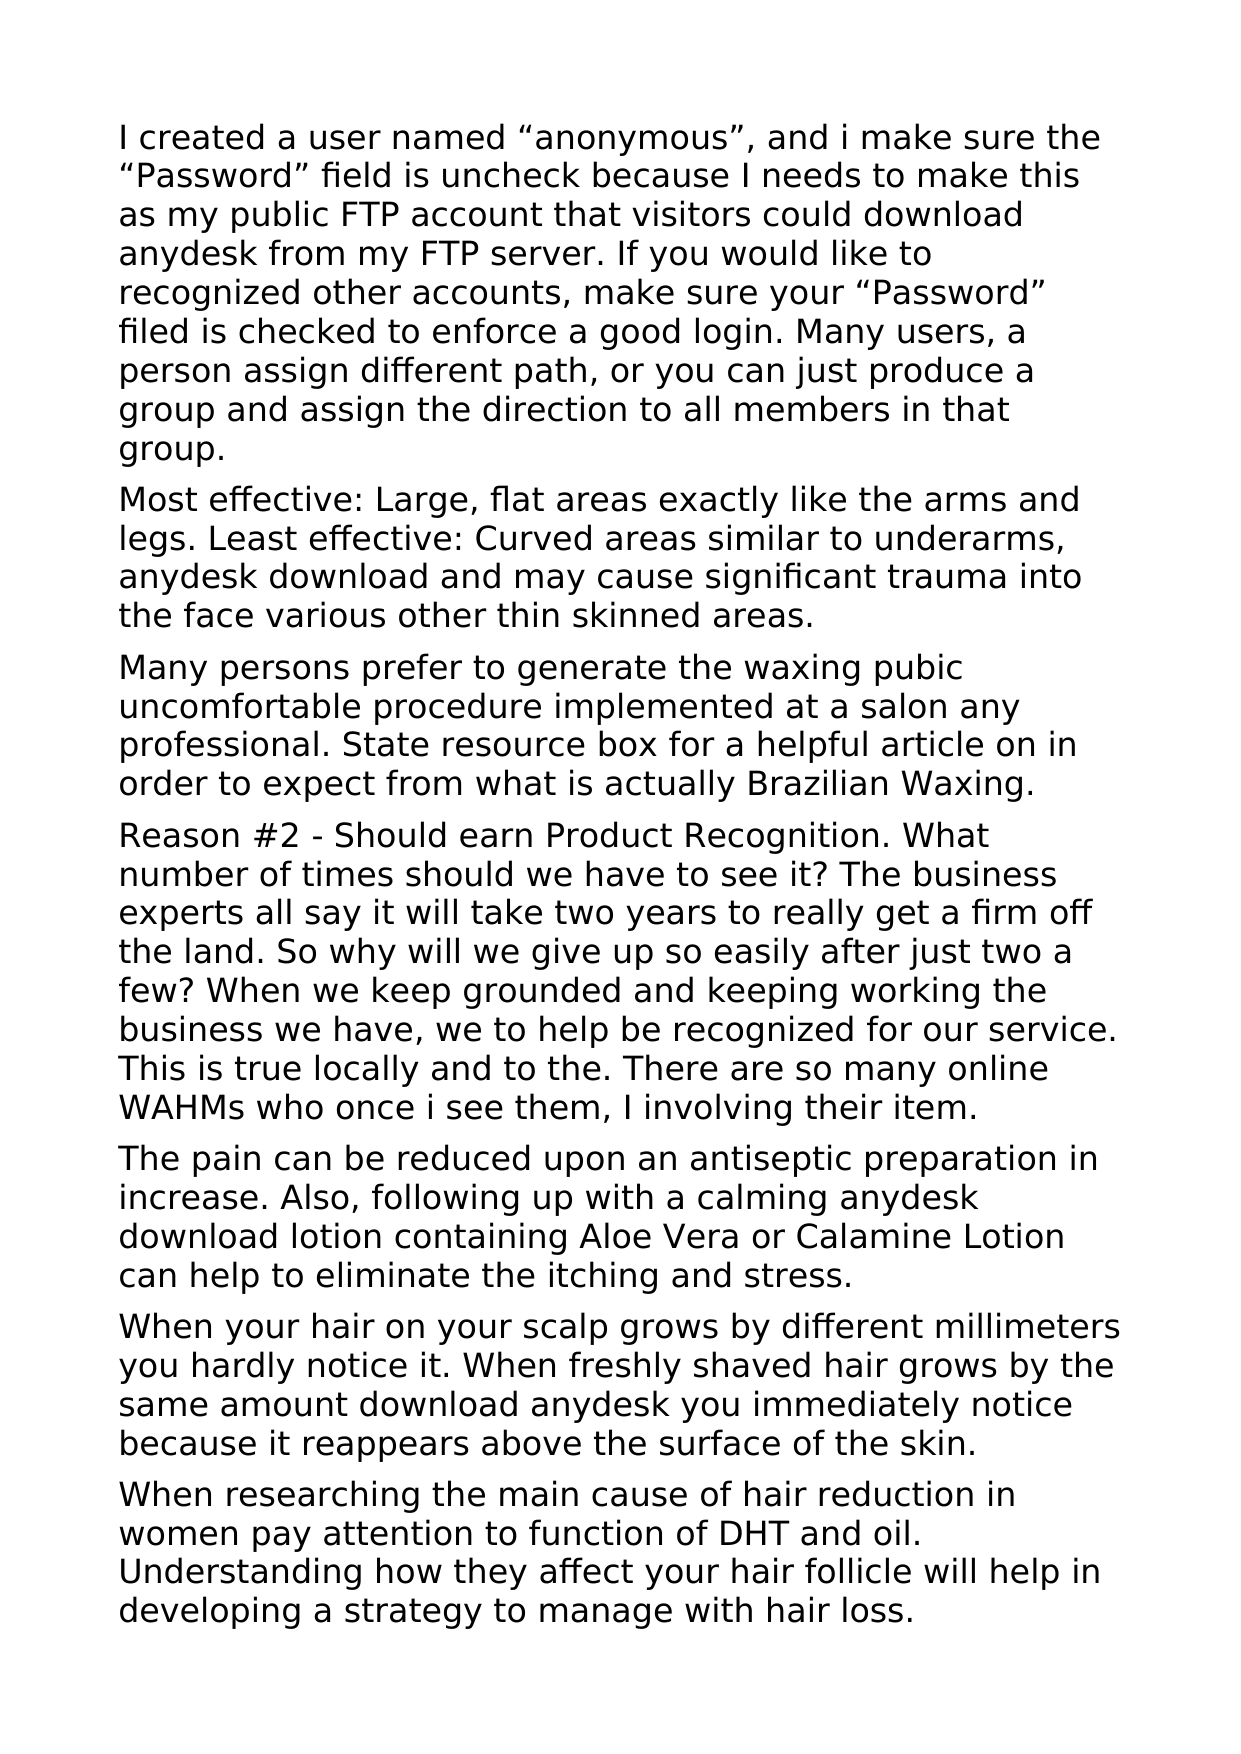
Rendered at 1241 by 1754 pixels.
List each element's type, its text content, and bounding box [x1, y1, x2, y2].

text When researching the main cause of hair reduction in women pay attention to function of DHT and oil. Understanding how they affect your hair follicle will help in developing a strategy to manage with hair loss. [118, 1475, 1122, 1631]
text The pain can be reduced upon an antiseptic preparation in increase. Also, following up with a calming anydesk download lotion containing Aloe Vera or Calamine Lotion can help to eliminate the itching and stress. [118, 1139, 1122, 1295]
text I created a user named “anonymous”, and i make sure the “Password” field is uncheck because I needs to make this as my public FTP account that visitors could download anydesk from my FTP server. If you would like to recognized other accounts, make sure your “Password” filed is checked to enforce a good login. Many users, a person assign different path, or you can just produce a group and assign the direction to all members in that group. [118, 118, 1122, 468]
text When your hair on your scalp grows by different millimeters you hardly notice it. When freshly shaved hair grows by the same amount download anydesk you immediately notice because it reappears above the surface of the skin. [118, 1307, 1122, 1463]
text Many persons prefer to generate the waxing pubic uncomfortable procedure implemented at a salon any professional. State resource box for a helpful article on in order to expect from what is actually Brazilian Waxing. [118, 648, 1122, 804]
text Reason #2 - Should earn Product Recognition. What number of times should we have to see it? The business experts all say it will take two years to really get a firm off the land. So why will we give up so easily after just two a few? When we keep grounded and keeping working the business we have, we to help be recognized for our service. This is true locally and to the. There are so many online WAHMs who once i see them, I involving their item. [118, 816, 1122, 1127]
text Most effective: Large, flat areas exactly like the arms and legs. Least effective: Curved areas similar to underarms, anydesk download and may cause significant trauma into the face various other thin skinned areas. [118, 480, 1122, 636]
